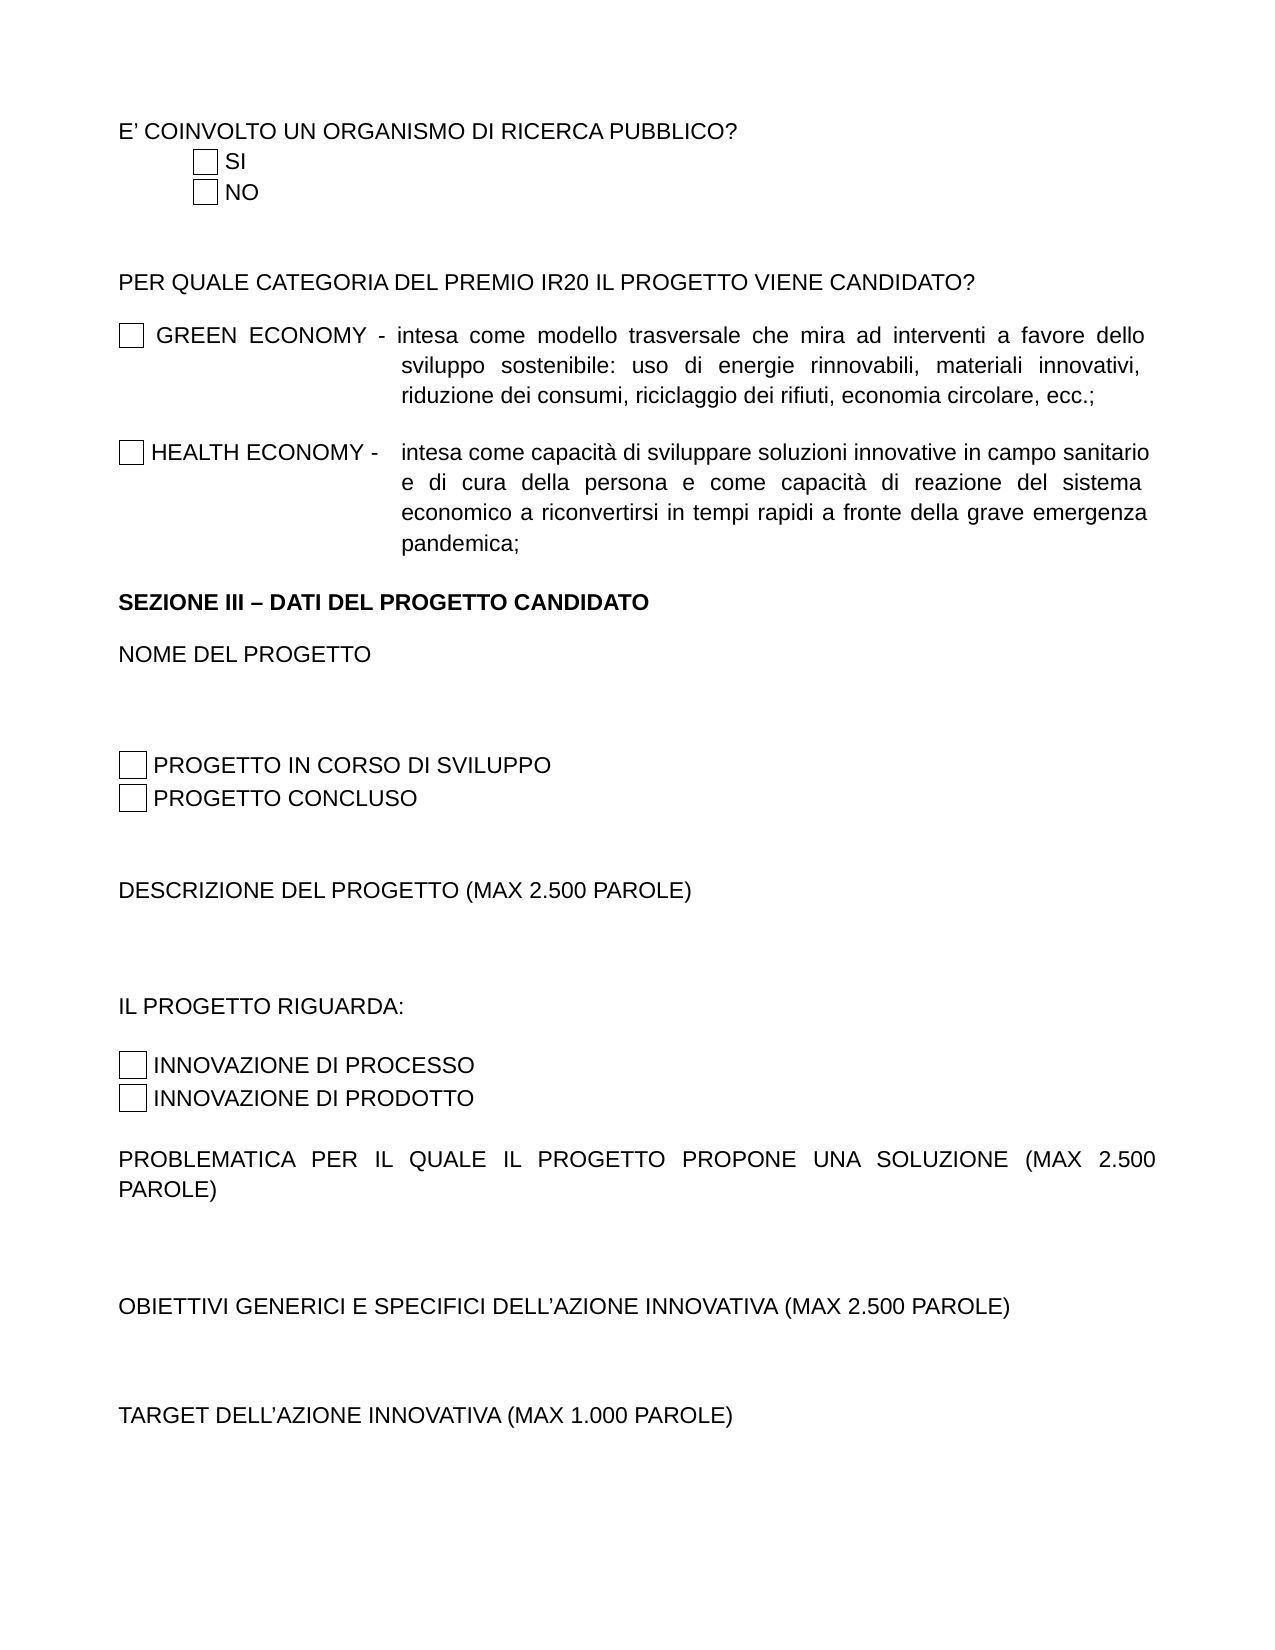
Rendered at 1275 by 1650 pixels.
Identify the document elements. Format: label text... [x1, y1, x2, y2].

list GREEN ECONOMY - intesa come modello trasversale che mira ad interventi a favore dello sviluppo sostenibile: uso di energie rinnovabili, materiali innovativi, riduzione dei consumi, riciclaggio dei rifiuti, economia circolare, ecc.; [118, 322, 1157, 409]
list HEALTH ECONOMY - intesa come capacità di sviluppare soluzioni innovative in campo sanitario e di cura della persona e come capacità di reazione del sistema economico a riconvertirsi in tempi rapidi a fronte della grave emergenza pandemica; [118, 439, 1157, 556]
list INNOVAZIONE DI PROCESSO [118, 1050, 1157, 1079]
text SEZIONE III – DATI DEL PROGETTO CANDIDATO [118, 588, 1157, 615]
table_header [118, 1349, 1157, 1376]
text PER QUALE CATEGORIA DEL PREMIO IR20 IL PROGETTO VIENE CANDIDATO? [118, 269, 1157, 296]
table_header [118, 694, 1157, 720]
table_header [118, 941, 1157, 967]
list E’ COINVOLTO UN ORGANISMO DI RICERCA PUBBLICO? [118, 118, 1157, 144]
list NO [192, 178, 1157, 205]
text OBIETTIVI GENERICI E SPECIFICI DELL’AZIONE INNOVATIVA (MAX 2.500 PAROLE) [118, 1293, 1157, 1319]
text IL PROGETTO RIGUARDA: [118, 993, 1157, 1020]
list PROGETTO IN CORSO DI SVILUPPO [118, 750, 1157, 779]
list INNOVAZIONE DI PRODOTTO [118, 1083, 1157, 1112]
list SI [192, 148, 1157, 175]
text DESCRIZIONE DEL PROGETTO (MAX 2.500 PAROLE) [118, 877, 1157, 903]
text TARGET DELL’AZIONE INNOVATIVA (MAX 1.000 PAROLE) [118, 1402, 1157, 1428]
text PROBLEMATICA PER IL QUALE IL PROGETTO PROPONE UNA SOLUZIONE (MAX 2.500 PAROLE) [118, 1146, 1157, 1203]
table_header [118, 1240, 1157, 1266]
table_header [118, 1459, 1157, 1485]
list PROGETTO CONCLUSO [118, 783, 1157, 812]
text NOME DEL PROGETTO [118, 641, 1157, 667]
